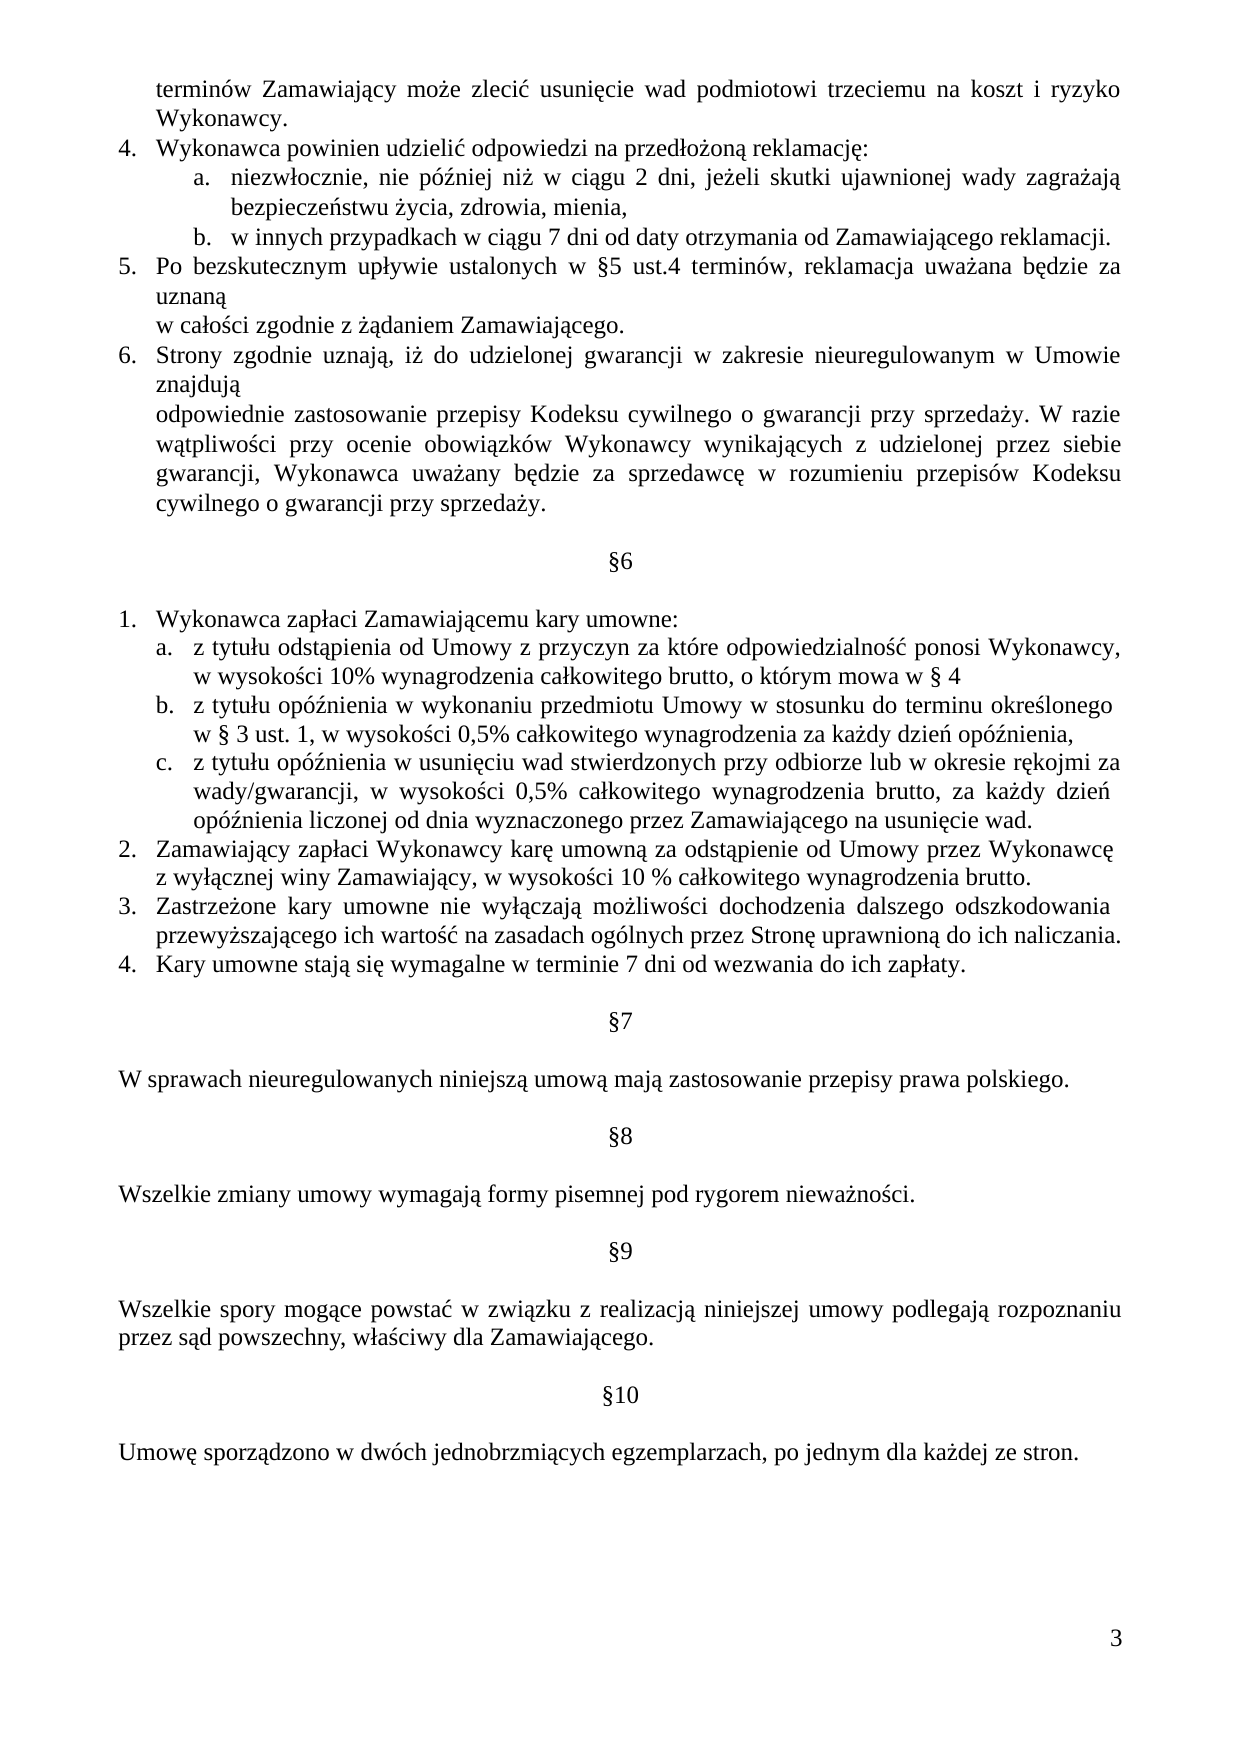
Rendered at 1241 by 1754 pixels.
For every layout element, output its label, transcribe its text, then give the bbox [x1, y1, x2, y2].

list z tytułu opóźnienia w usunięciu wad stwierdzonych przy odbiorze lub w okresie rękojmi za wady/gwarancji, w wysokości 0,5% całkowitego wynagrodzenia brutto, za każdy dzień opóźnienia liczonej od dnia wyznaczonego przez Zamawiającego na usunięcie wad. [156, 747, 1122, 834]
text Umowę sporządzono w dwóch jednobrzmiących egzemplarzach, po jednym dla każdej ze stron. [118, 1437, 1122, 1466]
list terminów Zamawiający może zlecić usunięcie wad podmiotowi trzeciemu na koszt i ryzyko Wykonawcy. [118, 74, 1122, 132]
text §6 [118, 546, 1122, 575]
list Zamawiający zapłaci Wykonawcy karę umowną za odstąpienie od Umowy przez Wykonawcę z wyłącznej winy Zamawiający, w wysokości 10 % całkowitego wynagrodzenia brutto. [118, 834, 1122, 891]
text Wszelkie spory mogące powstać w związku z realizacją niniejszej umowy podlegają rozpoznaniu przez sąd powszechny, właściwy dla Zamawiającego. [118, 1265, 1122, 1351]
text §10 [118, 1380, 1122, 1409]
list Zastrzeżone kary umowne nie wyłączają możliwości dochodzenia dalszego odszkodowania przewyższającego ich wartość na zasadach ogólnych przez Stronę uprawnioną do ich naliczania. [118, 891, 1122, 949]
text §7 [118, 1006, 1122, 1064]
text §8 [118, 1121, 1122, 1179]
text §9 [118, 1236, 1122, 1265]
list z tytułu opóźnienia w wykonaniu przedmiotu Umowy w stosunku do terminu określonego w § 3 ust. 1, w wysokości 0,5% całkowitego wynagrodzenia za każdy dzień opóźnienia, [156, 690, 1122, 747]
text W sprawach nieuregulowanych niniejszą umową mają zastosowanie przepisy prawa polskiego. [118, 1064, 1122, 1092]
list Kary umowne stają się wymagalne w terminie 7 dni od wezwania do ich zapłaty. [118, 949, 1122, 977]
list Strony zgodnie uznają, iż do udzielonej gwarancji w zakresie nieuregulowanym w Umowie znajdują odpowiednie zastosowanie przepisy Kodeksu cywilnego o gwarancji przy sprzedaży. W razie wątpliwości przy ocenie obowiązków Wykonawcy wynikających z udzielonej przez siebie gwarancji, Wykonawca uważany będzie za sprzedawcę w rozumieniu przepisów Kodeksu cywilnego o gwarancji przy sprzedaży. [118, 340, 1122, 517]
list Wykonawca powinien udzielić odpowiedzi na przedłożoną reklamację: [118, 133, 1122, 162]
text Wszelkie zmiany umowy wymagają formy pisemnej pod rygorem nieważności. [118, 1179, 1122, 1207]
list z tytułu odstąpienia od Umowy z przyczyn za które odpowiedzialność ponosi Wykonawcy, w wysokości 10% wynagrodzenia całkowitego brutto, o którym mowa w § 4 [156, 632, 1122, 690]
list niezwłocznie, nie później niż w ciągu 2 dni, jeżeli skutki ujawnionej wady zagrażają bezpieczeństwu życia, zdrowia, mienia, [193, 162, 1122, 221]
list Po bezskutecznym upływie ustalonych w §5 ust.4 terminów, reklamacja uważana będzie za uznaną w całości zgodnie z żądaniem Zamawiającego. [118, 251, 1122, 339]
list w innych przypadkach w ciągu 7 dni od daty otrzymania od Zamawiającego reklamacji. [193, 222, 1122, 250]
list Wykonawca zapłaci Zamawiającemu kary umowne: [118, 604, 1122, 632]
